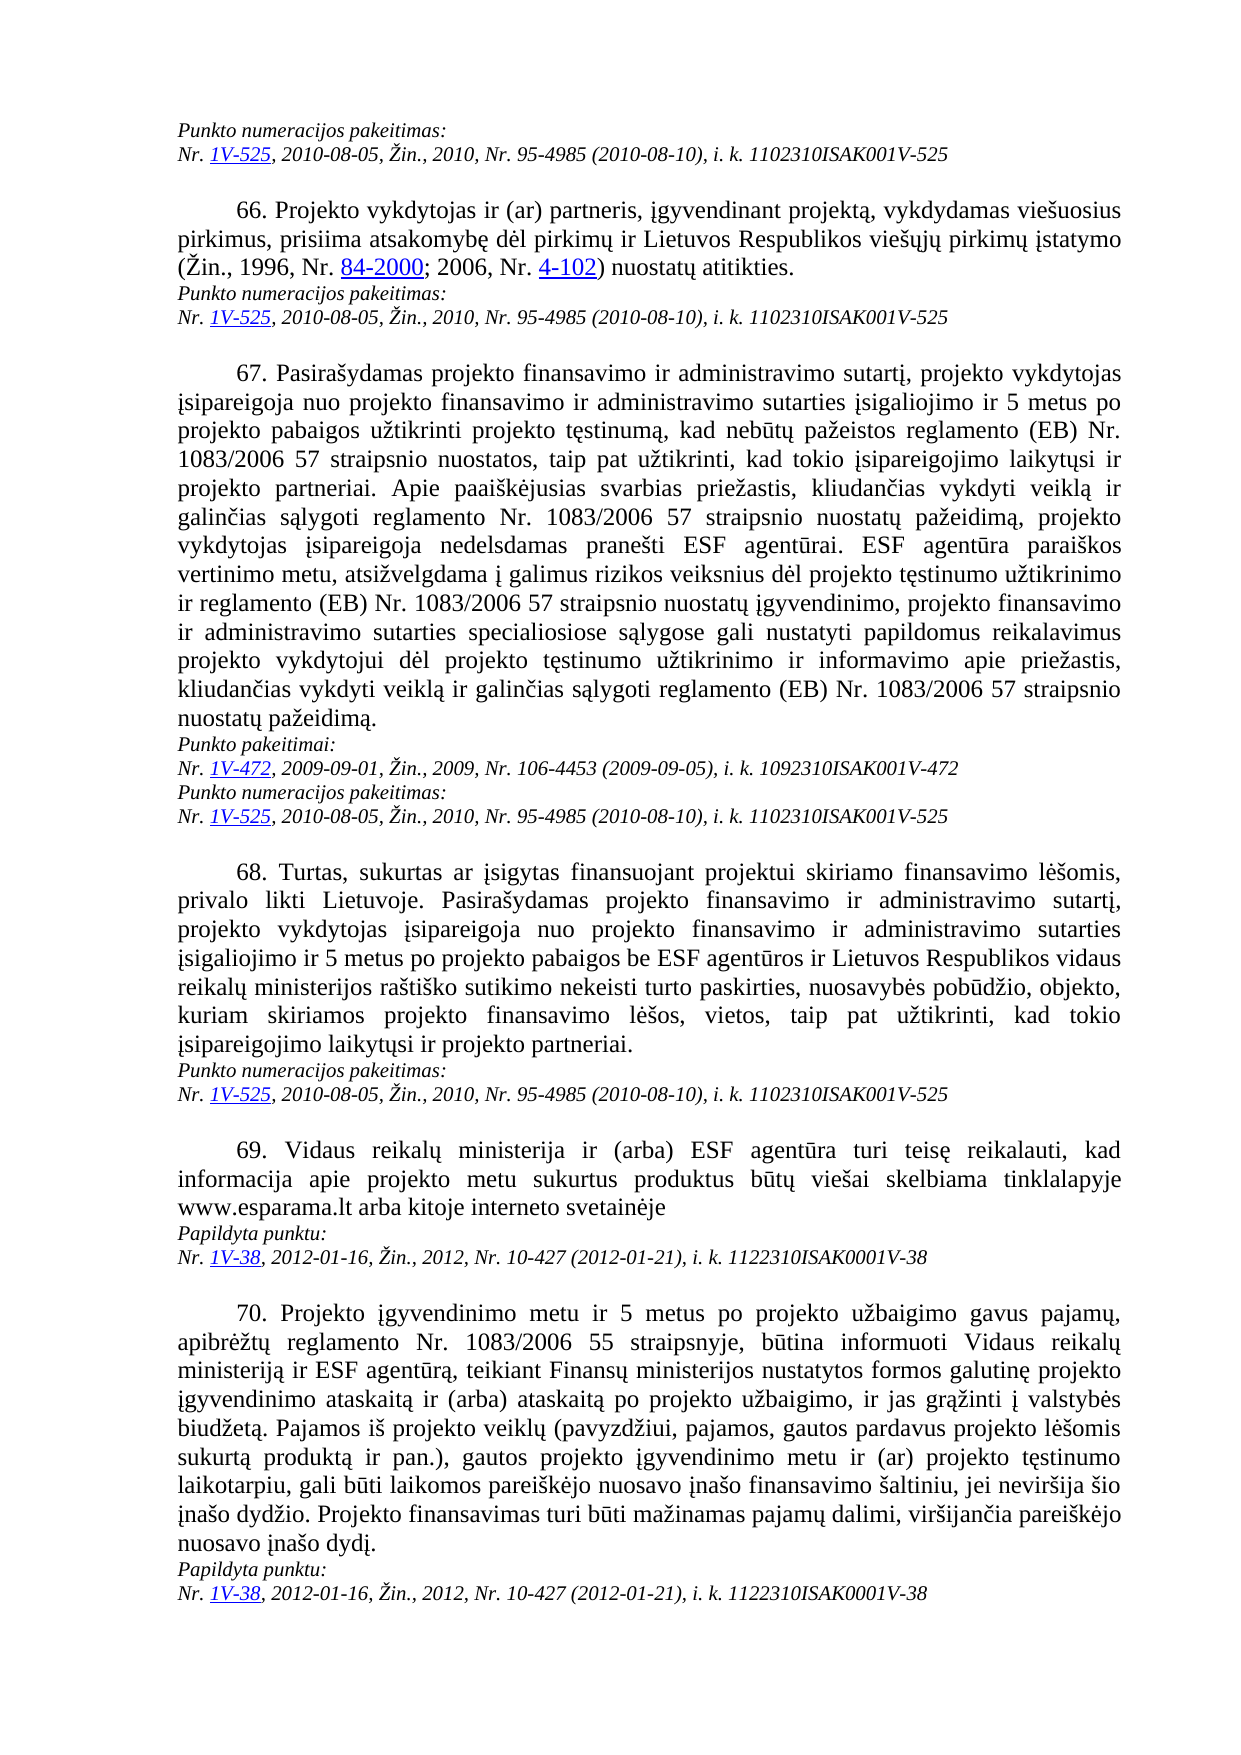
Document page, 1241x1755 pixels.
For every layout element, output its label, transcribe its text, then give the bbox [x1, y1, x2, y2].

text Punkto pakeitimai: [177, 732, 1122, 756]
text Punkto numeracijos pakeitimas: [177, 118, 1122, 142]
text 68. Turtas, sukurtas ar įsigytas finansuojant projektui skiriamo finansavimo lėšomis, privalo likti Lietuvoje. Pasirašydamas projekto finansavimo ir administravimo sutartį, projekto vykdytojas įsipareigoja nuo projekto finansavimo ir administravimo sutarties įsigaliojimo ir 5 metus po projekto pabaigos be ESF agentūros ir Lietuvos Respublikos vidaus reikalų ministerijos raštiško sutikimo nekeisti turto paskirties, nuosavybės pobūdžio, objekto, kuriam skiriamos projekto finansavimo lėšos, vietos, taip pat užtikrinti, kad tokio įsipareigojimo laikytųsi ir projekto partneriai. [177, 857, 1122, 1058]
text 70. Projekto įgyvendinimo metu ir 5 metus po projekto užbaigimo gavus pajamų, apibrėžtų reglamento Nr. 1083/2006 55 straipsnyje, būtina informuoti Vidaus reikalų ministeriją ir ESF agentūrą, teikiant Finansų ministerijos nustatytos formos galutinę projekto įgyvendinimo ataskaitą ir (arba) ataskaitą po projekto užbaigimo, ir jas grąžinti į valstybės biudžetą. Pajamos iš projekto veiklų (pavyzdžiui, pajamos, gautos pardavus projekto lėšomis sukurtą produktą ir pan.), gautos projekto įgyvendinimo metu ir (ar) projekto tęstinumo laikotarpiu, gali būti laikomos pareiškėjo nuosavo įnašo finansavimo šaltiniu, jei neviršija šio įnašo dydžio. Projekto finansavimas turi būti mažinamas pajamų dalimi, viršijančia pareiškėjo nuosavo įnašo dydį. [177, 1298, 1122, 1557]
text Nr. 1V-38, 2012-01-16, Žin., 2012, Nr. 10-427 (2012-01-21), i. k. 1122310ISAK0001V-38 [177, 1581, 1122, 1605]
text Nr. 1V-38, 2012-01-16, Žin., 2012, Nr. 10-427 (2012-01-21), i. k. 1122310ISAK0001V-38 [177, 1245, 1122, 1269]
text Nr. 1V-472, 2009-09-01, Žin., 2009, Nr. 106-4453 (2009-09-05), i. k. 1092310ISAK001V-472 [177, 756, 1122, 780]
text Punkto numeracijos pakeitimas: [177, 780, 1122, 804]
text Nr. 1V-525, 2010-08-05, Žin., 2010, Nr. 95-4985 (2010-08-10), i. k. 1102310ISAK001V-525 [177, 1082, 1122, 1106]
text 66. Projekto vykdytojas ir (ar) partneris, įgyvendinant projektą, vykdydamas viešuosius pirkimus, prisiima atsakomybę dėl pirkimų ir Lietuvos Respublikos viešųjų pirkimų įstatymo (Žin., 1996, Nr. 84-2000; 2006, Nr. 4-102) nuostatų atitikties. [177, 195, 1122, 281]
text 69. Vidaus reikalų ministerija ir (arba) ESF agentūra turi teisę reikalauti, kad informacija apie projekto metu sukurtus produktus būtų viešai skelbiama tinklalapyje www.esparama.lt arba kitoje interneto svetainėje [177, 1135, 1122, 1221]
text Nr. 1V-525, 2010-08-05, Žin., 2010, Nr. 95-4985 (2010-08-10), i. k. 1102310ISAK001V-525 [177, 142, 1122, 166]
text Papildyta punktu: [177, 1221, 1122, 1245]
text Papildyta punktu: [177, 1557, 1122, 1581]
text Nr. 1V-525, 2010-08-05, Žin., 2010, Nr. 95-4985 (2010-08-10), i. k. 1102310ISAK001V-525 [177, 305, 1122, 329]
text Nr. 1V-525, 2010-08-05, Žin., 2010, Nr. 95-4985 (2010-08-10), i. k. 1102310ISAK001V-525 [177, 804, 1122, 828]
text 67. Pasirašydamas projekto finansavimo ir administravimo sutartį, projekto vykdytojas įsipareigoja nuo projekto finansavimo ir administravimo sutarties įsigaliojimo ir 5 metus po projekto pabaigos užtikrinti projekto tęstinumą, kad nebūtų pažeistos reglamento (EB) Nr. 1083/2006 57 straipsnio nuostatos, taip pat užtikrinti, kad tokio įsipareigojimo laikytųsi ir projekto partneriai. Apie paaiškėjusias svarbias priežastis, kliudančias vykdyti veiklą ir galinčias sąlygoti reglamento Nr. 1083/2006 57 straipsnio nuostatų pažeidimą, projekto vykdytojas įsipareigoja nedelsdamas pranešti ESF agentūrai. ESF agentūra paraiškos vertinimo metu, atsižvelgdama į galimus rizikos veiksnius dėl projekto tęstinumo užtikrinimo ir reglamento (EB) Nr. 1083/2006 57 straipsnio nuostatų įgyvendinimo, projekto finansavimo ir administravimo sutarties specialiosiose sąlygose gali nustatyti papildomus reikalavimus projekto vykdytojui dėl projekto tęstinumo užtikrinimo ir informavimo apie priežastis, kliudančias vykdyti veiklą ir galinčias sąlygoti reglamento (EB) Nr. 1083/2006 57 straipsnio nuostatų pažeidimą. [177, 358, 1122, 732]
text Punkto numeracijos pakeitimas: [177, 1058, 1122, 1082]
text Punkto numeracijos pakeitimas: [177, 281, 1122, 305]
